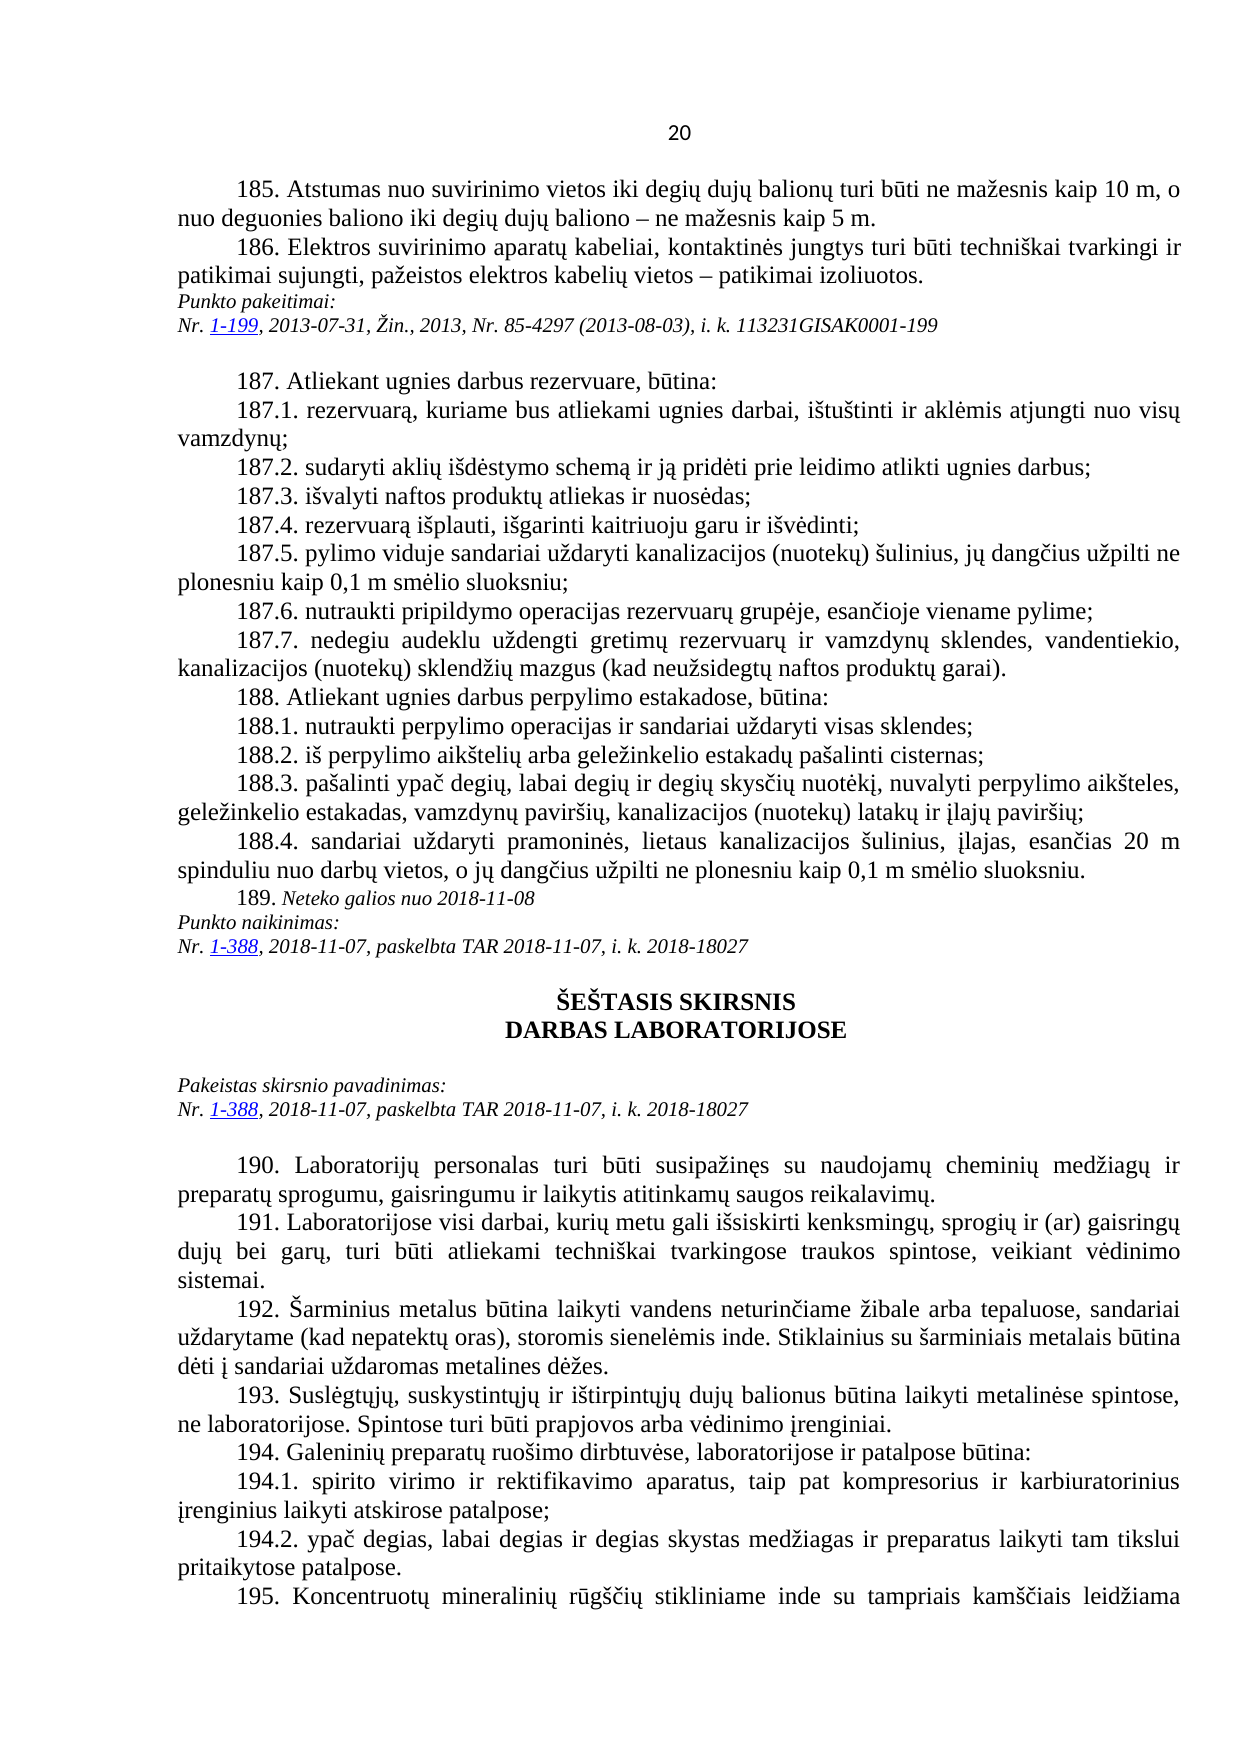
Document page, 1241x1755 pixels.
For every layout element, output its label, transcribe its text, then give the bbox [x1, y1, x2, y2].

text Nr. 1-388, 2018-11-07, paskelbta TAR 2018-11-07, i. k. 2018-18027 [177, 1097, 1181, 1121]
text 185. Atstumas nuo suvirinimo vietos iki degių dujų balionų turi būti ne mažesnis kaip 10 m, o nuo deguonies baliono iki degių dujų baliono – ne mažesnis kaip 5 m. [177, 174, 1181, 232]
text 186. Elektros suvirinimo aparatų kabeliai, kontaktinės jungtys turi būti techniškai tvarkingi ir patikimai sujungti, pažeistos elektros kabelių vietos – patikimai izoliuotos. [177, 232, 1181, 289]
text 187.7. nedegiu audeklu uždengti gretimų rezervuarų ir vamzdynų sklendes, vandentiekio, kanalizacijos (nuotekų) sklendžių mazgus (kad neužsidegtų naftos produktų garai). [177, 625, 1181, 682]
text 187. Atliekant ugnies darbus rezervuare, būtina: [177, 366, 1181, 395]
text Nr. 1-388, 2018-11-07, paskelbta TAR 2018-11-07, i. k. 2018-18027 [177, 934, 1181, 958]
text 187.1. rezervuarą, kuriame bus atliekami ugnies darbai, ištuštinti ir aklėmis atjungti nuo visų vamzdynų; [177, 395, 1181, 452]
text 188.4. sandariai uždaryti pramoninės, lietaus kanalizacijos šulinius, įlajas, esančias 20 m spinduliu nuo darbų vietos, o jų dangčius užpilti ne plonesniu kaip 0,1 m smėlio sluoksniu. [177, 826, 1181, 883]
text 190. Laboratorijų personalas turi būti susipažinęs su naudojamų cheminių medžiagų ir preparatų sprogumu, gaisringumu ir laikytis atitinkamų saugos reikalavimų. [177, 1150, 1181, 1207]
text 189. Neteko galios nuo 2018-11-08 [177, 883, 1181, 910]
text Nr. 1-199, 2013-07-31, Žin., 2013, Nr. 85-4297 (2013-08-03), i. k. 113231GISAK0001-199 [177, 313, 1181, 337]
text 188.3. pašalinti ypač degių, labai degių ir degių skysčių nuotėkį, nuvalyti perpylimo aikšteles, geležinkelio estakadas, vamzdynų paviršių, kanalizacijos (nuotekų) latakų ir įlajų paviršių; [177, 768, 1181, 826]
text 188. Atliekant ugnies darbus perpylimo estakadose, būtina: [177, 682, 1181, 711]
text 195. Koncentruotų mineralinių rūgščių stikliniame inde su tampriais kamščiais leidžiama [177, 1581, 1181, 1610]
text 188.1. nutraukti perpylimo operacijas ir sandariai uždaryti visas sklendes; [177, 711, 1181, 740]
text ŠEŠTASIS SKIRSNIS [177, 987, 1181, 1016]
text 187.4. rezervuarą išplauti, išgarinti kaitriuoju garu ir išvėdinti; [177, 510, 1181, 538]
text 194. Galeninių preparatų ruošimo dirbtuvėse, laboratorijose ir patalpose būtina: [177, 1437, 1181, 1466]
text 194.1. spirito virimo ir rektifikavimo aparatus, taip pat kompresorius ir karbiuratorinius įrenginius laikyti atskirose patalpose; [177, 1466, 1181, 1524]
text Punkto naikinimas: [177, 910, 1181, 934]
text 187.6. nutraukti pripildymo operacijas rezervuarų grupėje, esančioje viename pylime; [177, 596, 1181, 625]
text 192. Šarminius metalus būtina laikyti vandens neturinčiame žibale arba tepaluose, sandariai uždarytame (kad nepatektų oras), storomis sienelėmis inde. Stiklainius su šarminiais metalais būtina dėti į sandariai uždaromas metalines dėžes. [177, 1294, 1181, 1380]
text DARBAS LABORATORIJOSE [177, 1016, 1181, 1044]
text 187.2. sudaryti aklių išdėstymo schemą ir ją pridėti prie leidimo atlikti ugnies darbus; [177, 452, 1181, 481]
text 194.2. ypač degias, labai degias ir degias skystas medžiagas ir preparatus laikyti tam tikslui pritaikytose patalpose. [177, 1524, 1181, 1581]
text Punkto pakeitimai: [177, 289, 1181, 313]
text 187.3. išvalyti naftos produktų atliekas ir nuosėdas; [177, 481, 1181, 510]
text 188.2. iš perpylimo aikštelių arba geležinkelio estakadų pašalinti cisternas; [177, 740, 1181, 768]
text Pakeistas skirsnio pavadinimas: [177, 1073, 1181, 1097]
text 193. Suslėgtųjų, suskystintųjų ir ištirpintųjų dujų balionus būtina laikyti metalinėse spintose, ne laboratorijose. Spintose turi būti prapjovos arba vėdinimo įrenginiai. [177, 1380, 1181, 1437]
text 191. Laboratorijose visi darbai, kurių metu gali išsiskirti kenksmingų, sprogių ir (ar) gaisringų dujų bei garų, turi būti atliekami techniškai tvarkingose traukos spintose, veikiant vėdinimo sistemai. [177, 1207, 1181, 1294]
text 187.5. pylimo viduje sandariai uždaryti kanalizacijos (nuotekų) šulinius, jų dangčius užpilti ne plonesniu kaip 0,1 m smėlio sluoksniu; [177, 538, 1181, 596]
